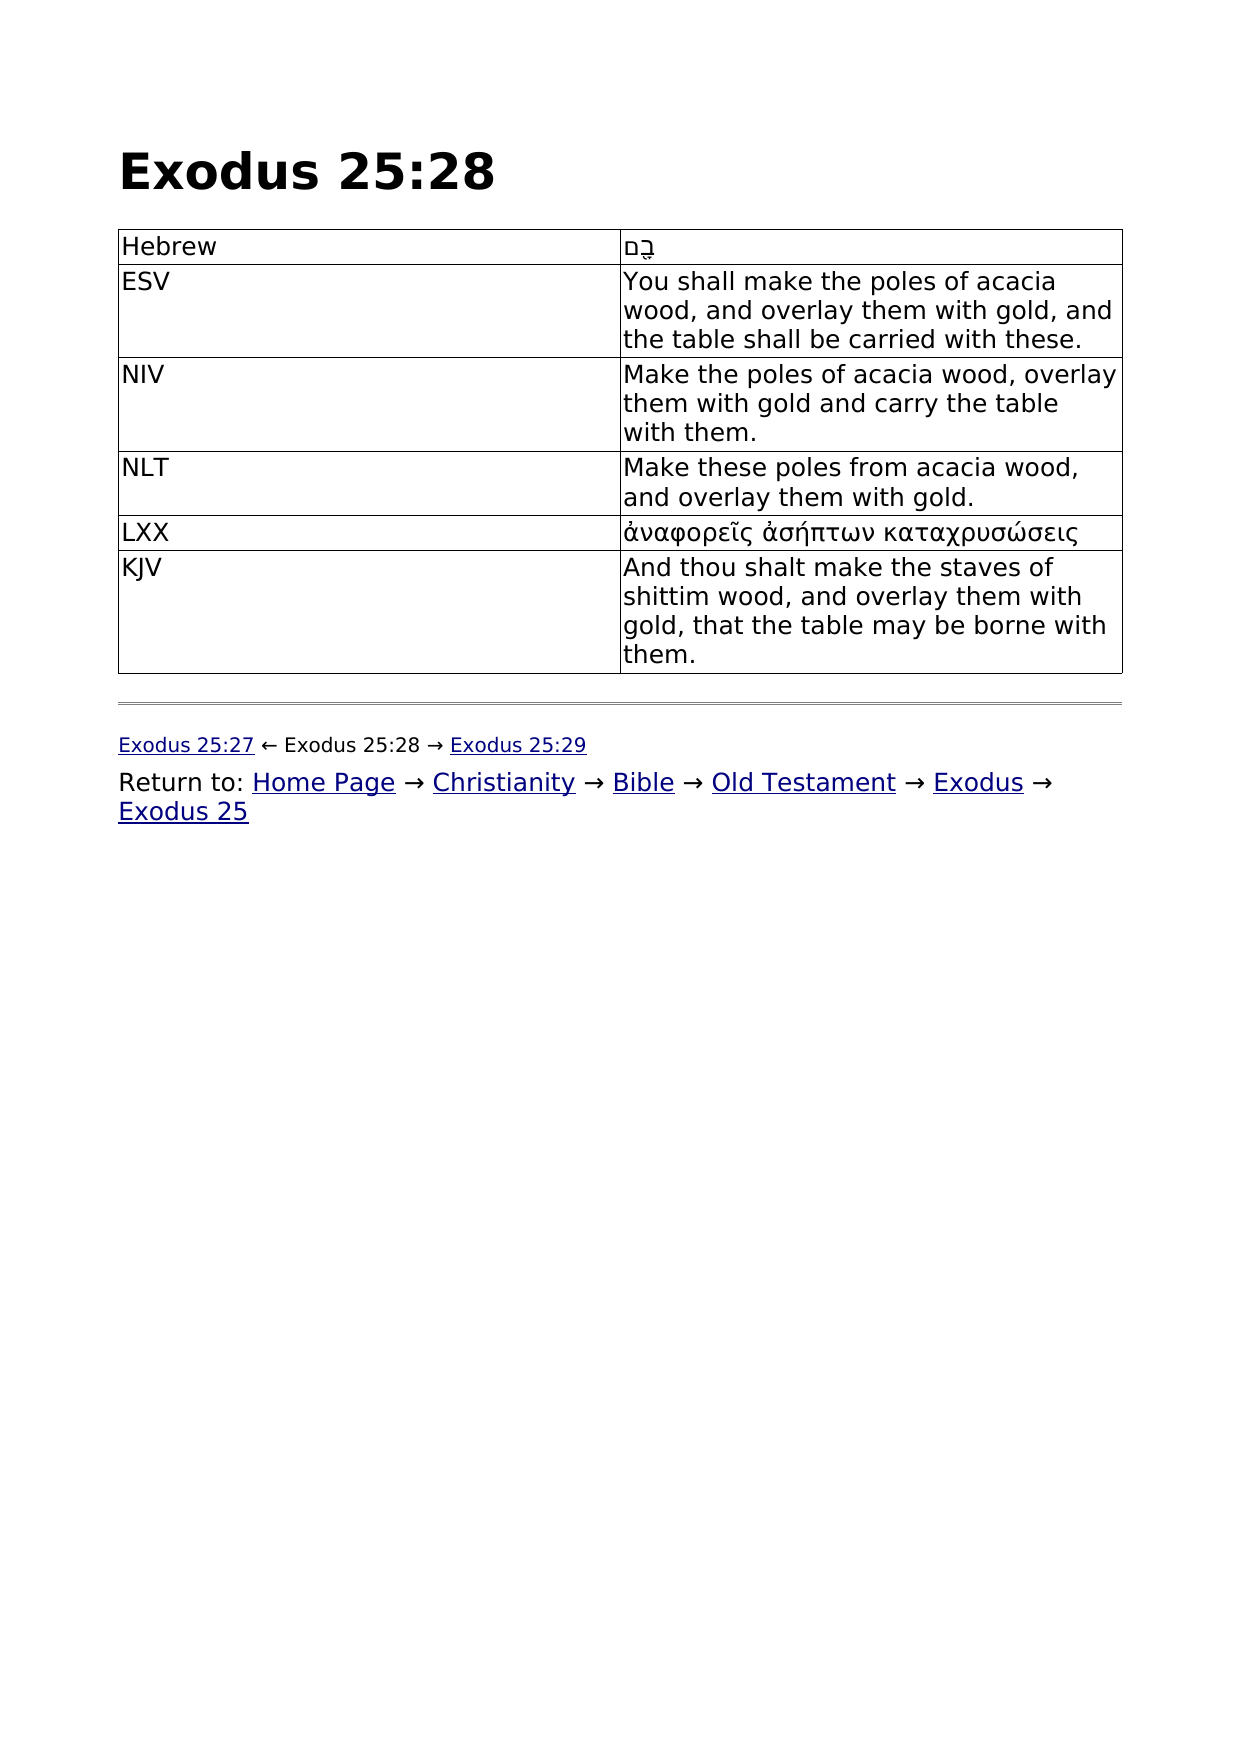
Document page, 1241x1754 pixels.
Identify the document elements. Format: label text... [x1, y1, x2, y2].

subtitle Exodus 25:28 [118, 143, 1122, 201]
table_cell You shall make the poles of acacia wood, and overlay them with gold, and the table shall be carried with these. [621, 265, 1122, 357]
table_cell NIV [119, 358, 620, 451]
table_cell Make the poles of acacia wood, overlay them with gold and carry the table with them. [621, 358, 1122, 451]
table_cell LXX [119, 516, 620, 550]
table_cell Make these poles from acacia wood, and overlay them with gold. [621, 452, 1122, 515]
table_cell KJV [119, 551, 620, 673]
text Return to: Home Page → Christianity → Bible → Old Testament → Exodus → Exodus 25 [118, 768, 1122, 826]
table_header בָ֖ם [621, 230, 1122, 264]
table_cell NLT [119, 452, 620, 515]
table_cell And thou shalt make the staves of shittim wood, and overlay them with gold, that the table may be borne with them. [621, 551, 1122, 673]
table_cell ESV [119, 265, 620, 357]
table_cell ἀναφορεῖς ἀσήπτων καταχρυσώσεις [621, 516, 1122, 550]
text Exodus 25:27 ← Exodus 25:28 → Exodus 25:29 [118, 734, 1122, 768]
table_header Hebrew [119, 230, 620, 264]
